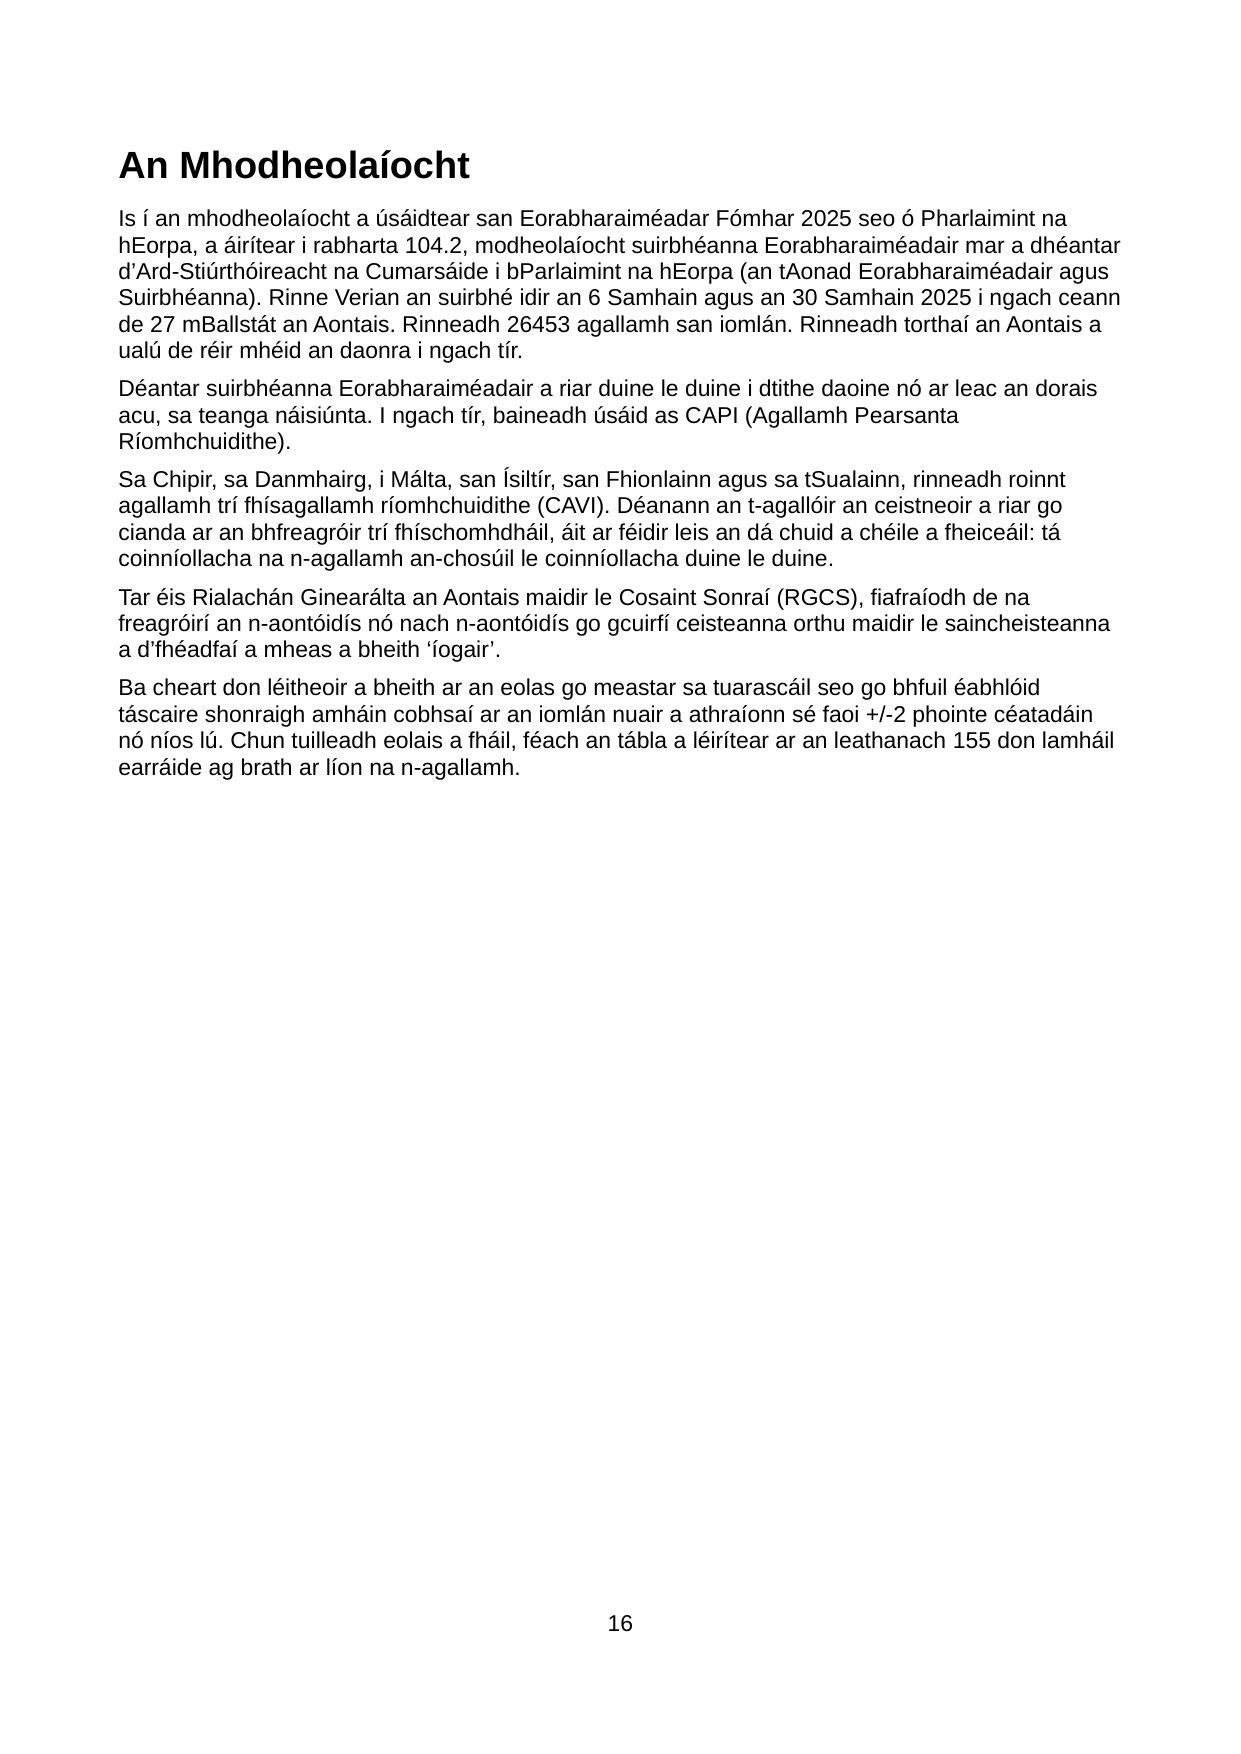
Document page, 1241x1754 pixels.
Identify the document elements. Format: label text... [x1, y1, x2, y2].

text Déantar suirbhéanna Eorabharaiméadair a riar duine le duine i dtithe daoine nó ar leac an dorais acu, sa teanga náisiúnta. I ngach tír, baineadh úsáid as CAPI (Agallamh Pearsanta Ríomhchuidithe). [118, 375, 1122, 454]
text Sa Chipir, sa Danmhairg, i Málta, san Ísiltír, san Fhionlainn agus sa tSualainn, rinneadh roinnt agallamh trí fhísagallamh ríomhchuidithe (CAVI). Déanann an t-agallóir an ceistneoir a riar go cianda ar an bhfreagróir trí fhíschomhdháil, áit ar féidir leis an dá chuid a chéile a fheiceáil: tá coinníollacha na n-agallamh an-chosúil le coinníollacha duine le duine. [118, 466, 1122, 572]
text Ba cheart don léitheoir a bheith ar an eolas go meastar sa tuarascáil seo go bhfuil éabhlóid táscaire shonraigh amháin cobhsaí ar an iomlán nuair a athraíonn sé faoi +/-2 phointe céatadáin nó níos lú. Chun tuilleadh eolais a fháil, féach an tábla a léirítear ar an leathanach 155 don lamháil earráide ag brath ar líon na n-agallamh. [118, 674, 1122, 780]
text Is í an mhodheolaíocht a úsáidtear san Eorabharaiméadar Fómhar 2025 seo ó Pharlaimint na hEorpa, a áirítear i rabharta 104.2, modheolaíocht suirbhéanna Eorabharaiméadair mar a dhéantar d’Ard-Stiúrthóireacht na Cumarsáide i bParlaimint na hEorpa (an tAonad Eorabharaiméadair agus Suirbhéanna). Rinne Verian an suirbhé idir an 6 Samhain agus an 30 Samhain 2025 i ngach ceann de 27 mBallstát an Aontais. Rinneadh 26453 agallamh san iomlán. Rinneadh torthaí an Aontais a ualú de réir mhéid an daonra i ngach tír. [118, 205, 1122, 363]
text Tar éis Rialachán Ginearálta an Aontais maidir le Cosaint Sonraí (RGCS), fiafraíodh de na freagróirí an n-aontóidís nó nach n-aontóidís go gcuirfí ceisteanna orthu maidir le saincheisteanna a d’fhéadfaí a mheas a bheith ‘íogair’. [118, 583, 1122, 662]
subtitle An Mhodheolaíocht [118, 143, 1122, 187]
